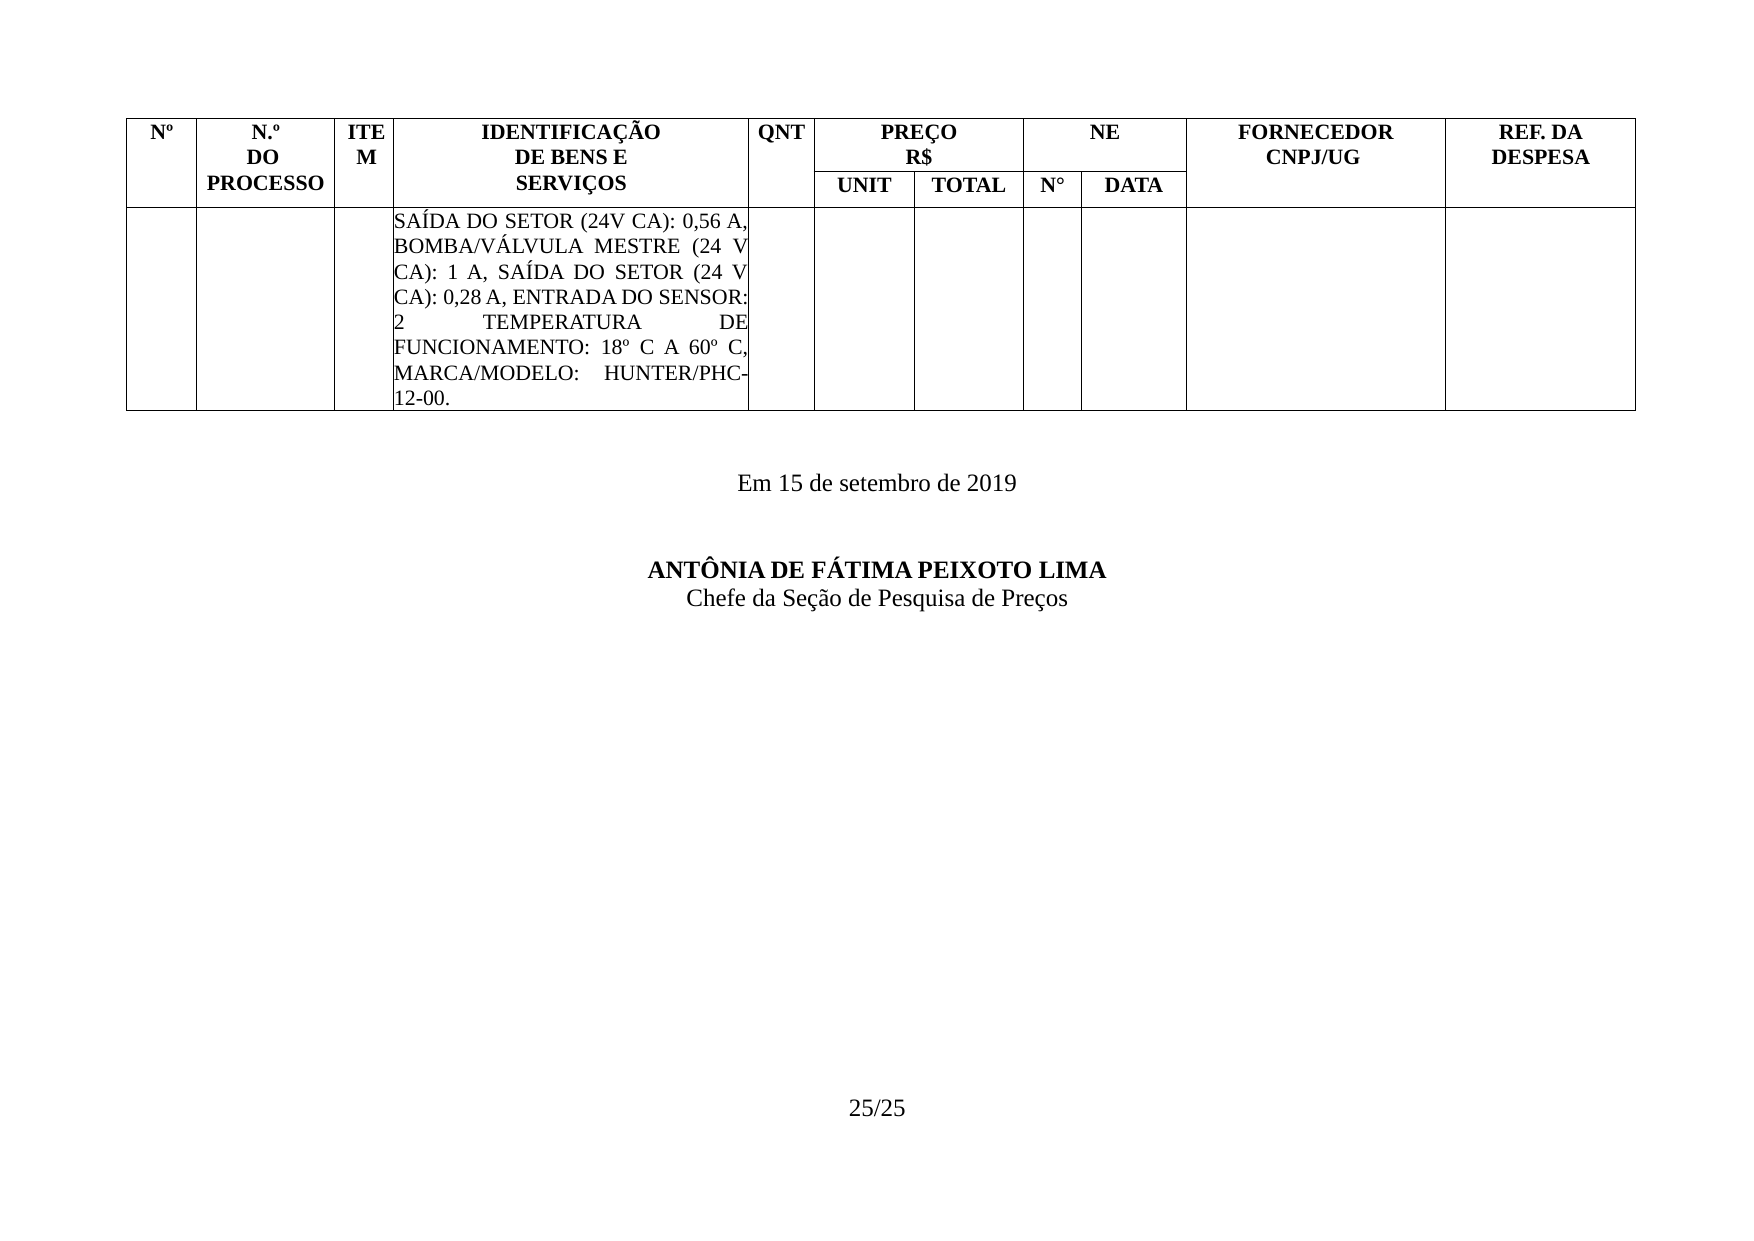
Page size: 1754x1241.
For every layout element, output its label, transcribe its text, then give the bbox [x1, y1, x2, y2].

table_header QNT [749, 119, 814, 207]
text ANTÔNIA DE FÁTIMA PEIXOTO LIMA [118, 555, 1636, 583]
table_cell UNIT [815, 172, 914, 207]
table_cell [1024, 208, 1081, 410]
table_cell [749, 208, 814, 410]
table_cell N° [1024, 172, 1081, 207]
table_cell [915, 208, 1023, 410]
table_header REF. DA DESPESA [1446, 119, 1635, 207]
table_header N.º DO PROCESSO [197, 119, 334, 207]
table_cell [1446, 208, 1635, 410]
table_cell [197, 208, 334, 410]
table_header NE [1024, 119, 1186, 171]
table_cell TOTAL [915, 172, 1023, 207]
table_cell DATA [1082, 172, 1186, 207]
table_header Nº [127, 119, 196, 207]
table_cell [1187, 208, 1445, 410]
table_cell [127, 208, 196, 410]
text Em 15 de setembro de 2019 [118, 468, 1636, 497]
text Chefe da Seção de Pesquisa de Preços [118, 583, 1636, 612]
table_header FORNECEDOR CNPJ/UG [1187, 119, 1445, 207]
table_header IDENTIFICAÇÃO DE BENS E SERVIÇOS [394, 119, 748, 207]
table_cell SAÍDA DO SETOR (24V CA): 0,56 A, BOMBA/VÁLVULA MESTRE (24 V CA): 1 A, SAÍDA DO SETOR (24 V CA): 0,28 A, ENTRADA DO SENSOR: 2 TEMPERATURA DE FUNCIONAMENTO: 18º C A 60º C, MARCA/MODELO: HUNTER/PHC-12-00. [394, 208, 748, 410]
table_cell [815, 208, 914, 410]
table_cell [335, 208, 393, 410]
table_header PREÇO R$ [815, 119, 1023, 171]
table_header ITEM [335, 119, 393, 207]
table_cell [1082, 208, 1186, 410]
